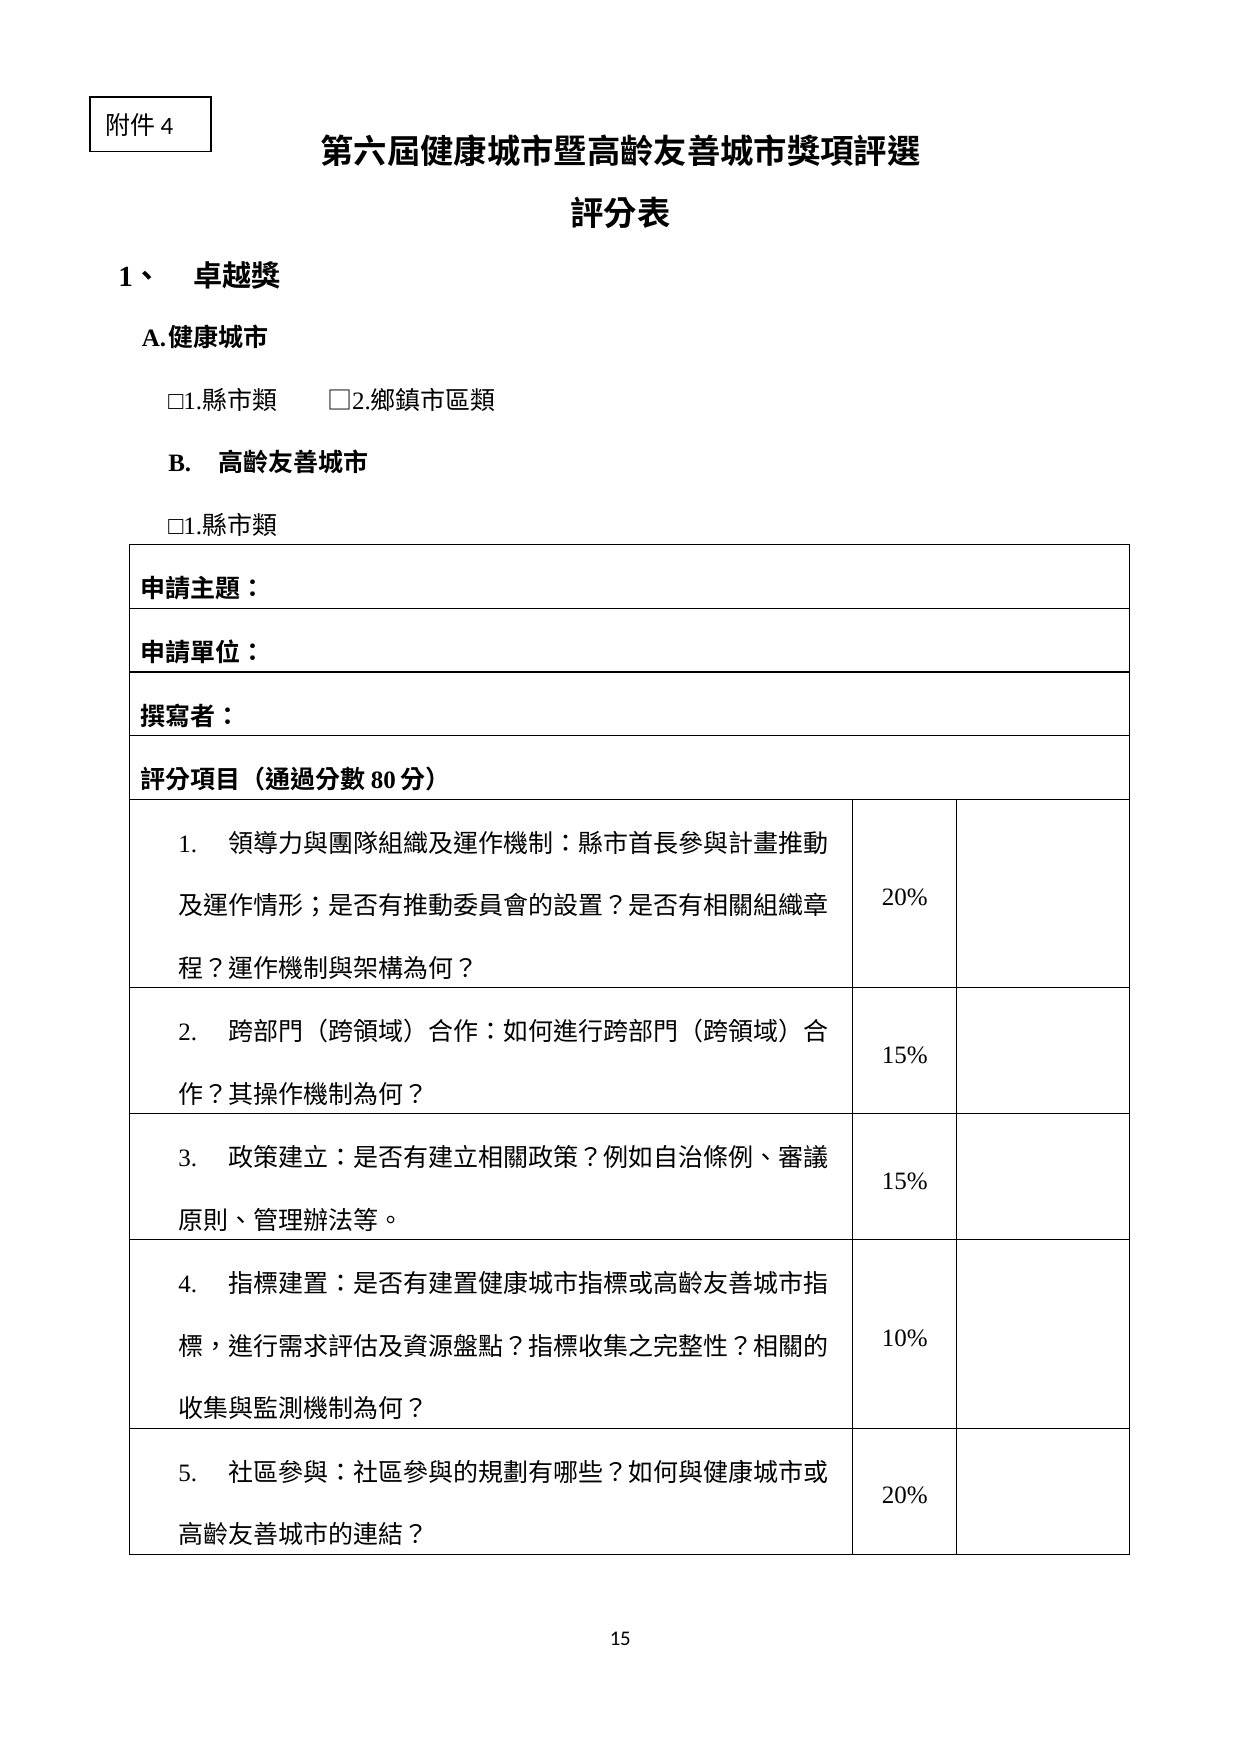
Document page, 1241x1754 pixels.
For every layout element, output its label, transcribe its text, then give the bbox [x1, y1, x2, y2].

table_cell 10% [853, 1240, 956, 1428]
table_cell 政策建立：是否有建立相關政策？例如自治條例、審議原則、管理辦法等。 [130, 1114, 852, 1239]
table_cell 15% [853, 1114, 956, 1239]
table_cell 15% [853, 988, 956, 1113]
table_cell [957, 800, 1129, 987]
table_cell 指標建置：是否有建置健康城市指標或高齡友善城市指標，進行需求評估及資源盤點？指標收集之完整性？相關的收集與監測機制為何？ [130, 1240, 852, 1428]
table_cell 撰寫者： [130, 673, 1129, 735]
table_cell [957, 988, 1129, 1113]
table_cell 社區參與：社區參與的規劃有哪些？如何與健康城市或高齡友善城市的連結？ [130, 1429, 852, 1554]
table_cell [957, 1114, 1129, 1239]
list 卓越獎 [118, 232, 1122, 294]
table_cell 評分項目（通過分數80分） [130, 736, 1129, 798]
text [91, 98, 210, 151]
table_header 申請主題： [130, 545, 1129, 608]
text 附件4 [105, 105, 195, 142]
text 評分表 [118, 169, 1122, 232]
table_cell 申請單位： [130, 609, 1129, 671]
text □1.縣市類 [168, 482, 1122, 544]
table_cell 領導力與團隊組織及運作機制：縣市首長參與計畫推動及運作情形；是否有推動委員會的設置？是否有相關組織章程？運作機制與架構為何？ [130, 800, 852, 987]
table_cell [957, 1240, 1129, 1428]
text 第六屆健康城市暨高齡友善城市獎項評選 [118, 107, 1122, 169]
text A. 健康城市 [118, 294, 1122, 357]
table_cell 20% [853, 1429, 956, 1554]
text □1.縣市類 □2.鄉鎮市區類 [168, 357, 1122, 419]
table_cell [957, 1429, 1129, 1554]
table_cell 20% [853, 800, 956, 987]
table_cell 跨部門（跨領域）合作：如何進行跨部門（跨領域）合作？其操作機制為何？ [130, 988, 852, 1113]
text B. 高齡友善城市 [168, 419, 1122, 482]
